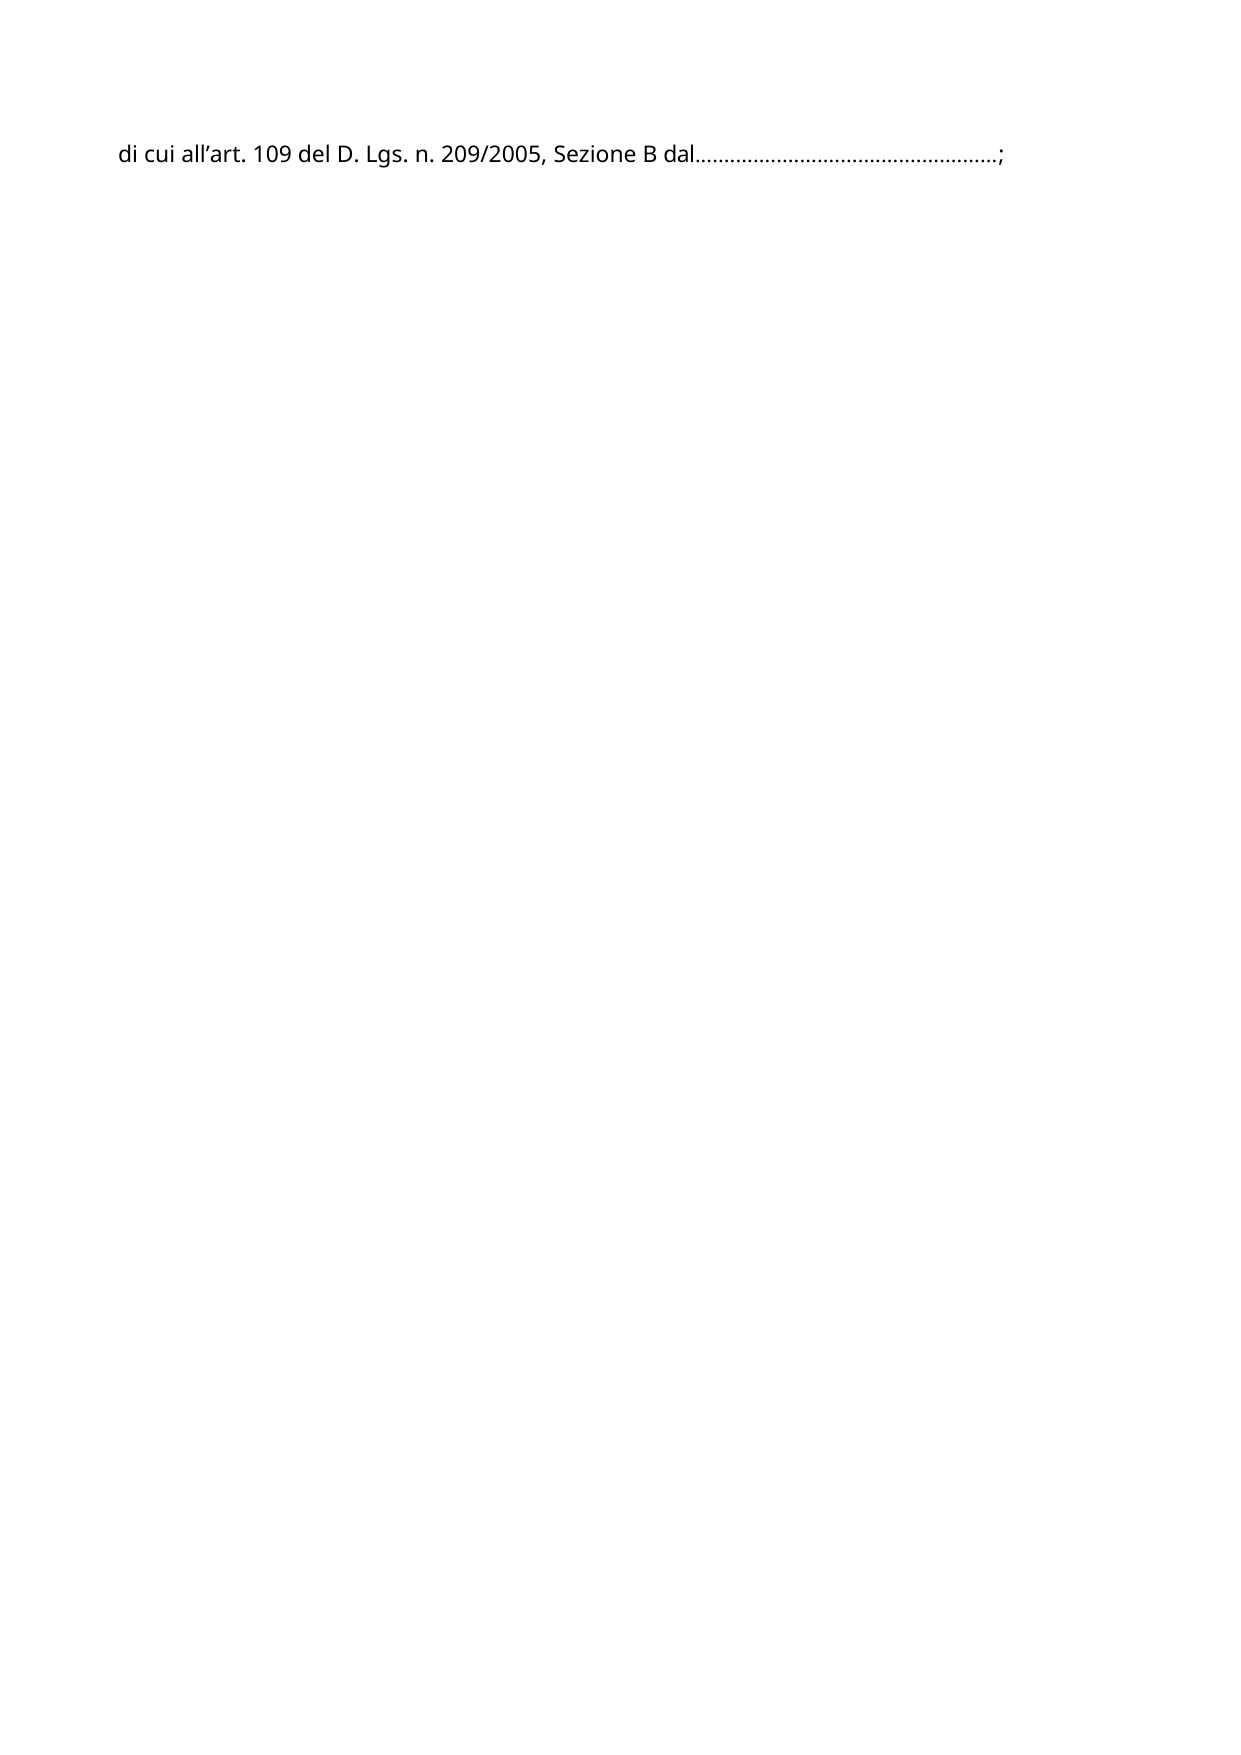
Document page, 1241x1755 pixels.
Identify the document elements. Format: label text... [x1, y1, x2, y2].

text di cui all’art. 109 del D. Lgs. n. 209/2005, Sezione B dal ; [118, 137, 1137, 169]
